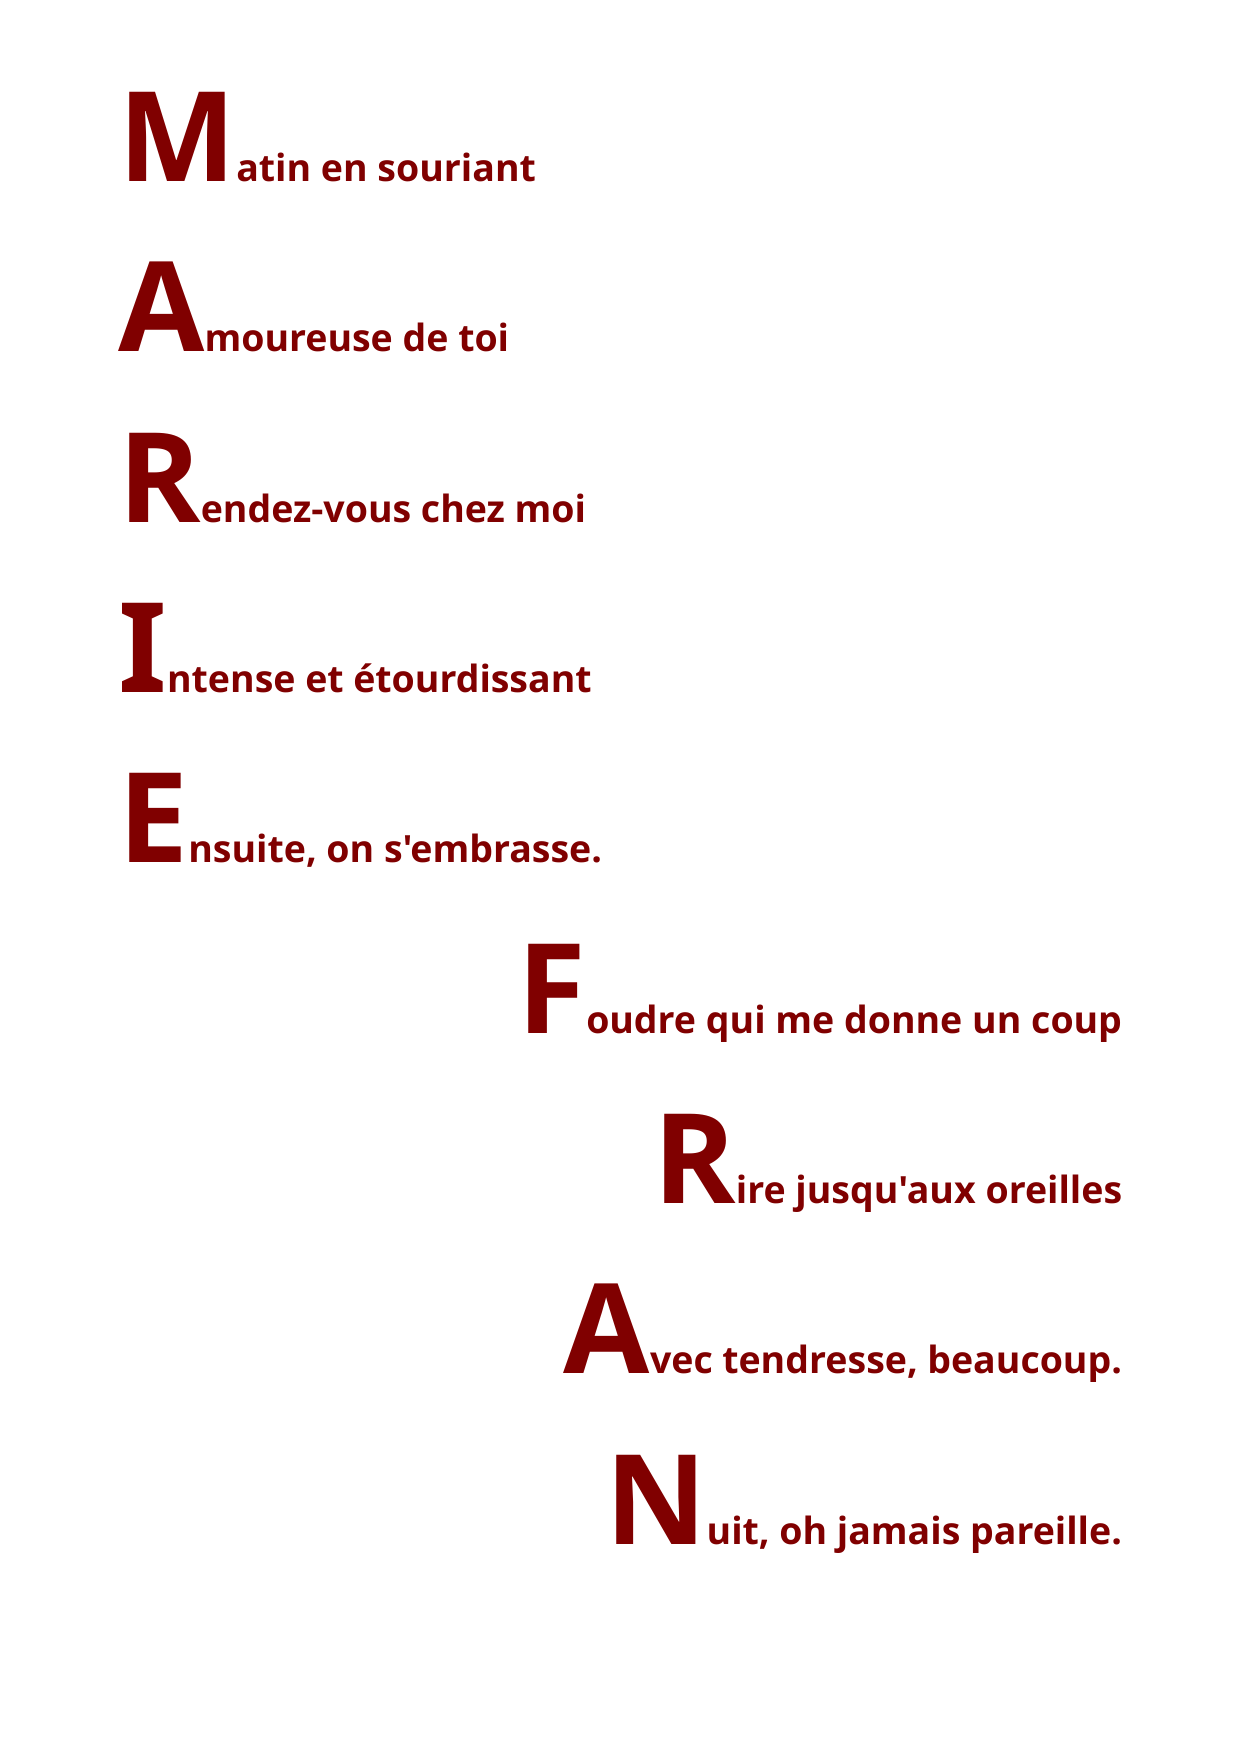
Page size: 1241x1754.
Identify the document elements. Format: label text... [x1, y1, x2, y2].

text Foudre qui me donne un coup [118, 899, 1122, 1070]
text Intense et étourdissant [118, 559, 1122, 729]
text Nuit, oh jamais pareille. [118, 1410, 1122, 1581]
text Rendez-vous chez moi [118, 388, 1122, 559]
text Amoureuse de toi [118, 218, 1122, 388]
text Rire jusqu'aux oreilles [118, 1070, 1122, 1240]
text Ensuite, on s'embrasse. [118, 729, 1122, 899]
text Avec tendresse, beaucoup. [118, 1240, 1122, 1410]
text Matin en souriant [118, 48, 1122, 218]
